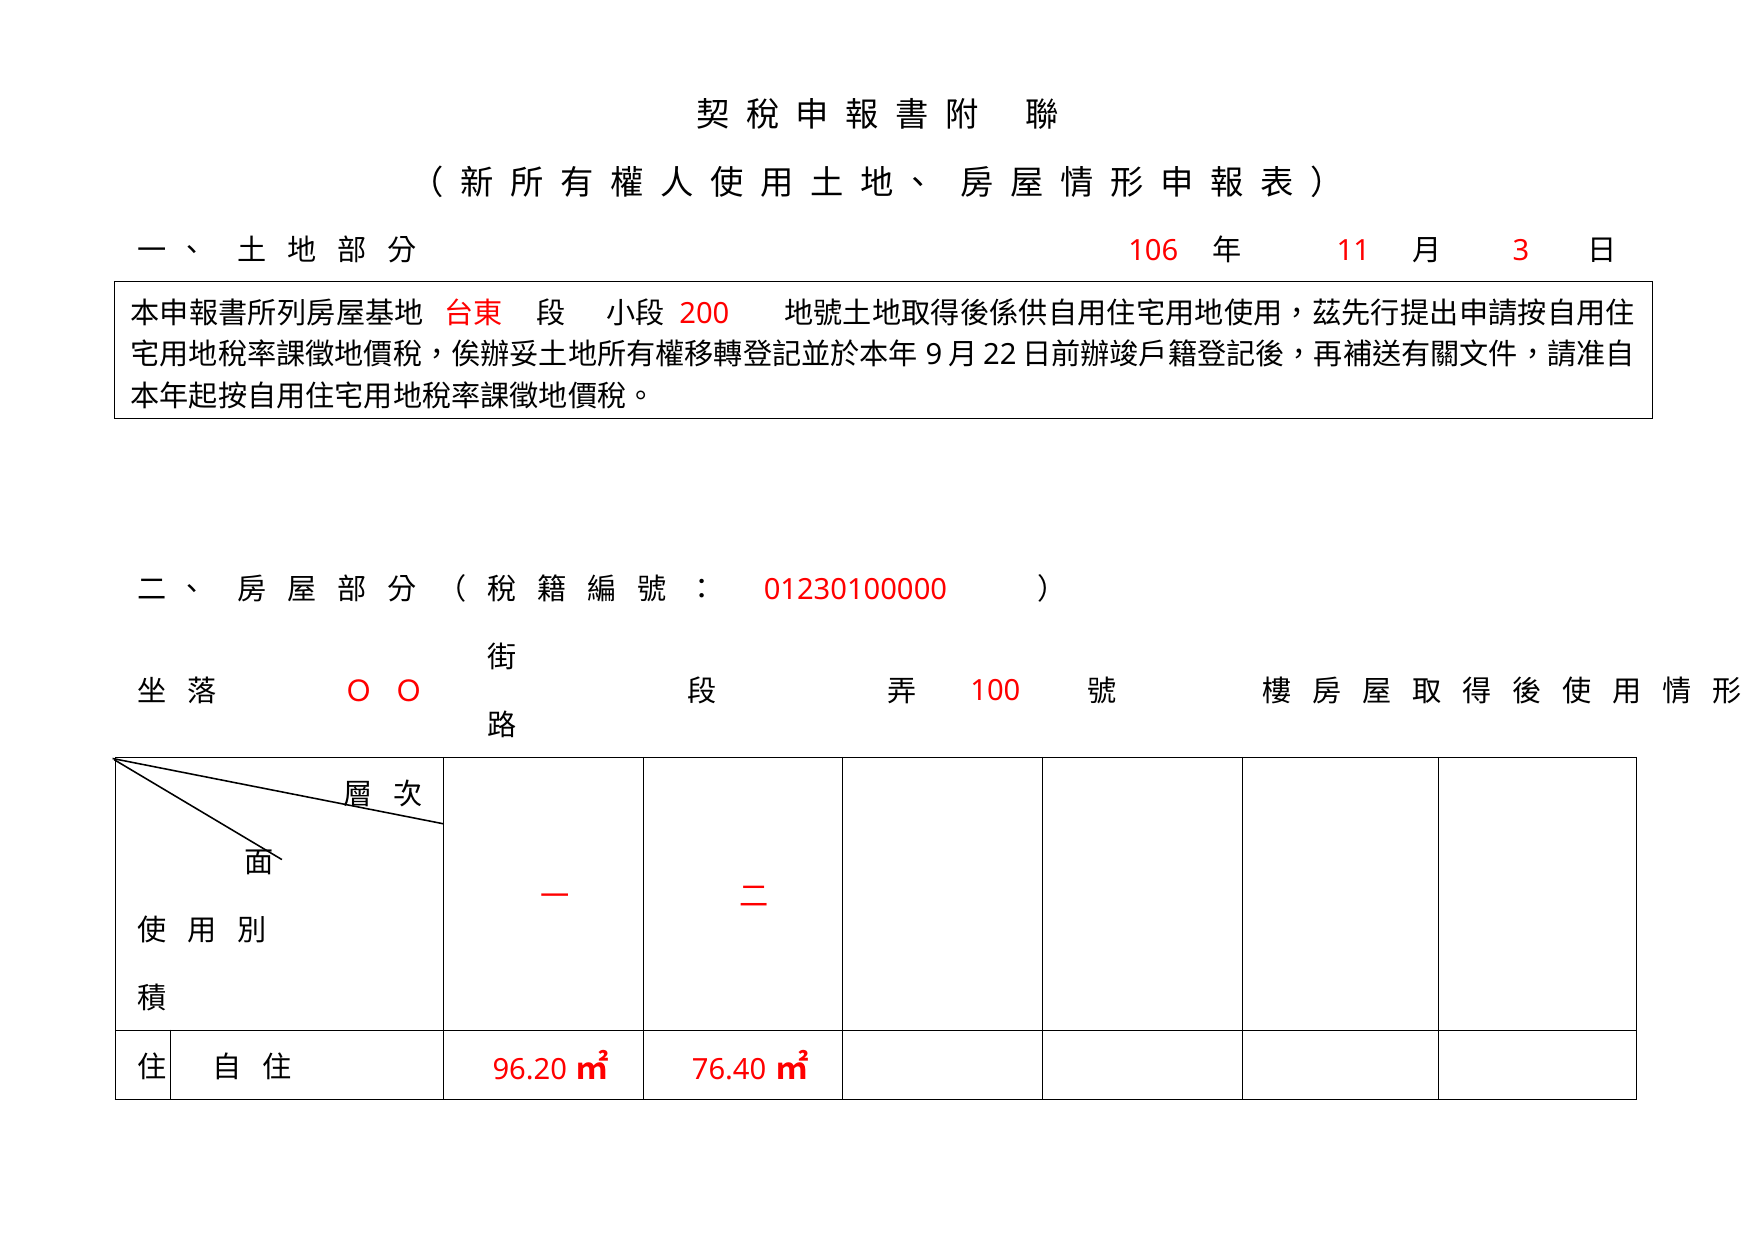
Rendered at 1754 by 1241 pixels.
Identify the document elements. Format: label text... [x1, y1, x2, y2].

table_cell [843, 1031, 1042, 1098]
table_cell 路 [452, 689, 524, 757]
table_header 100 [922, 621, 1050, 757]
table_header 街 [452, 621, 524, 689]
table_header 段 [663, 621, 734, 757]
table_header ＯＯ [294, 621, 452, 757]
table_cell 二 [644, 758, 842, 1029]
table_cell 層次 面 使用別 積 [120, 758, 443, 822]
table_cell [1637, 757, 1643, 1029]
table_cell [1043, 758, 1242, 1029]
table_cell [1243, 758, 1438, 1029]
table_header [1110, 621, 1219, 757]
table_cell 一 [444, 758, 643, 1029]
table_header 坐落 [115, 621, 294, 757]
table_header 號 [1050, 621, 1110, 757]
table_header [524, 621, 663, 757]
table_cell 住 [116, 1031, 170, 1098]
table_cell [1043, 1031, 1242, 1098]
table_cell 76.40㎡ [644, 1031, 842, 1098]
table_cell 自住 [171, 1031, 443, 1098]
table_cell 96.20㎡ [444, 1031, 643, 1098]
table_cell [1439, 1031, 1636, 1098]
table_header [734, 621, 861, 757]
text （新所有權人使用土地、房屋情形申報表） [127, 146, 1627, 213]
table_cell 層次 面 使用別 積 [116, 762, 443, 1029]
table_cell [843, 758, 1042, 1029]
text 契稅申報書附聯 [127, 78, 1627, 146]
table_cell [1637, 1030, 1643, 1098]
table_header 樓房屋取得後使用情形如下： [1219, 621, 1643, 757]
text 一、土地部分 106 年 11 月 3 日 [127, 213, 1627, 281]
text 本申報書所列房屋基地 台東 段 小段 200 地號土地取得後係供自用住宅用地使用，茲先行提出申請按自用住宅用地稅率課徵地價稅，俟辦妥土地所有權移轉登記並於本年9月22日前辦竣戶籍登記後，再補送有關文件，請准自本年起按自用住宅用地稅率課徵地價稅。 [130, 290, 1636, 410]
table_cell [1439, 758, 1636, 1029]
table_cell [1243, 1031, 1438, 1098]
text 二、房屋部分（稅籍編號： 01230100000 ） [127, 553, 1627, 621]
table_header 弄 [861, 621, 922, 757]
